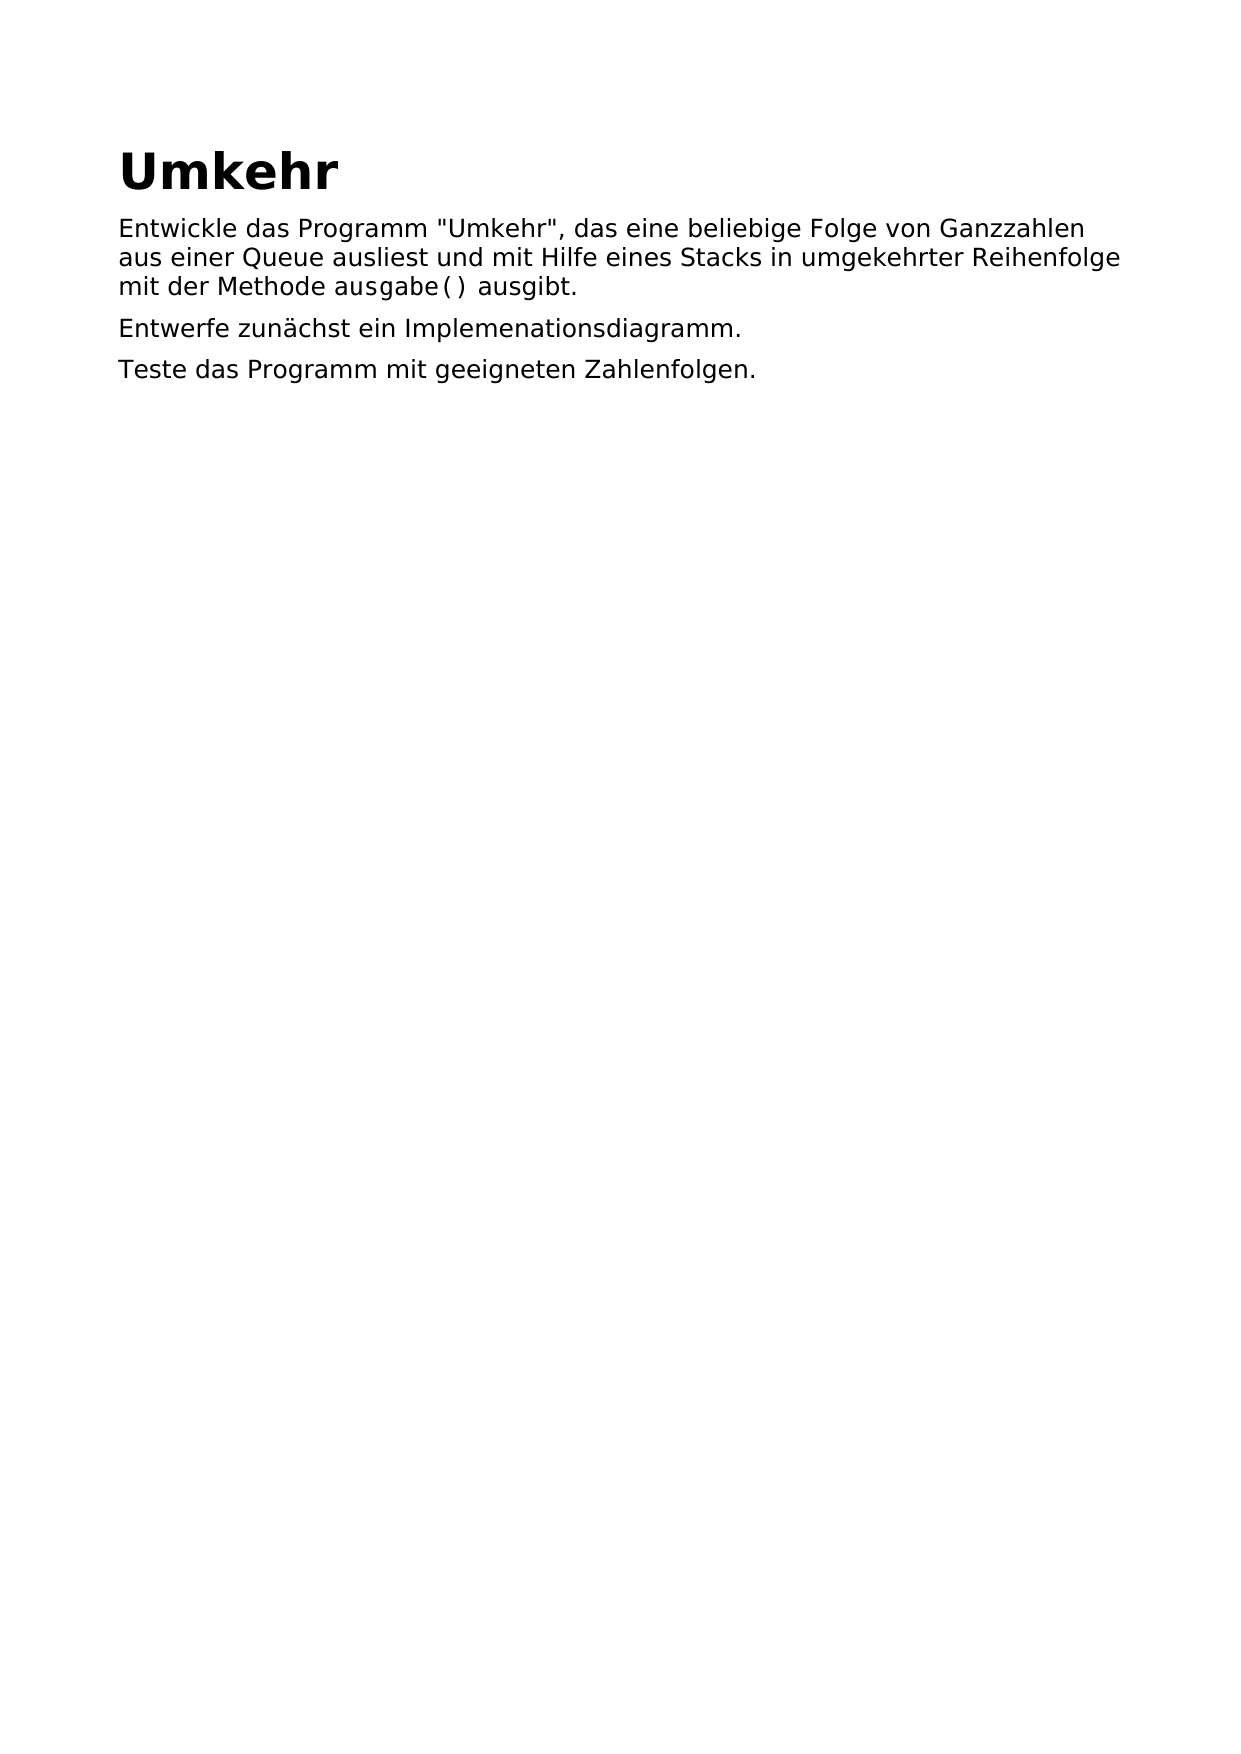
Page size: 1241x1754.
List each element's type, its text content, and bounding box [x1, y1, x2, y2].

text Entwickle das Programm "Umkehr", das eine beliebige Folge von Ganzzahlen aus einer Queue ausliest und mit Hilfe eines Stacks in umgekehrter Reihenfolge mit der Methode ausgabe() ausgibt. [118, 214, 1122, 301]
subtitle Umkehr [118, 143, 1122, 201]
text Entwerfe zunächst ein Implemenationsdiagramm. [118, 314, 1122, 343]
text Teste das Programm mit geeigneten Zahlenfolgen. [118, 356, 1122, 385]
